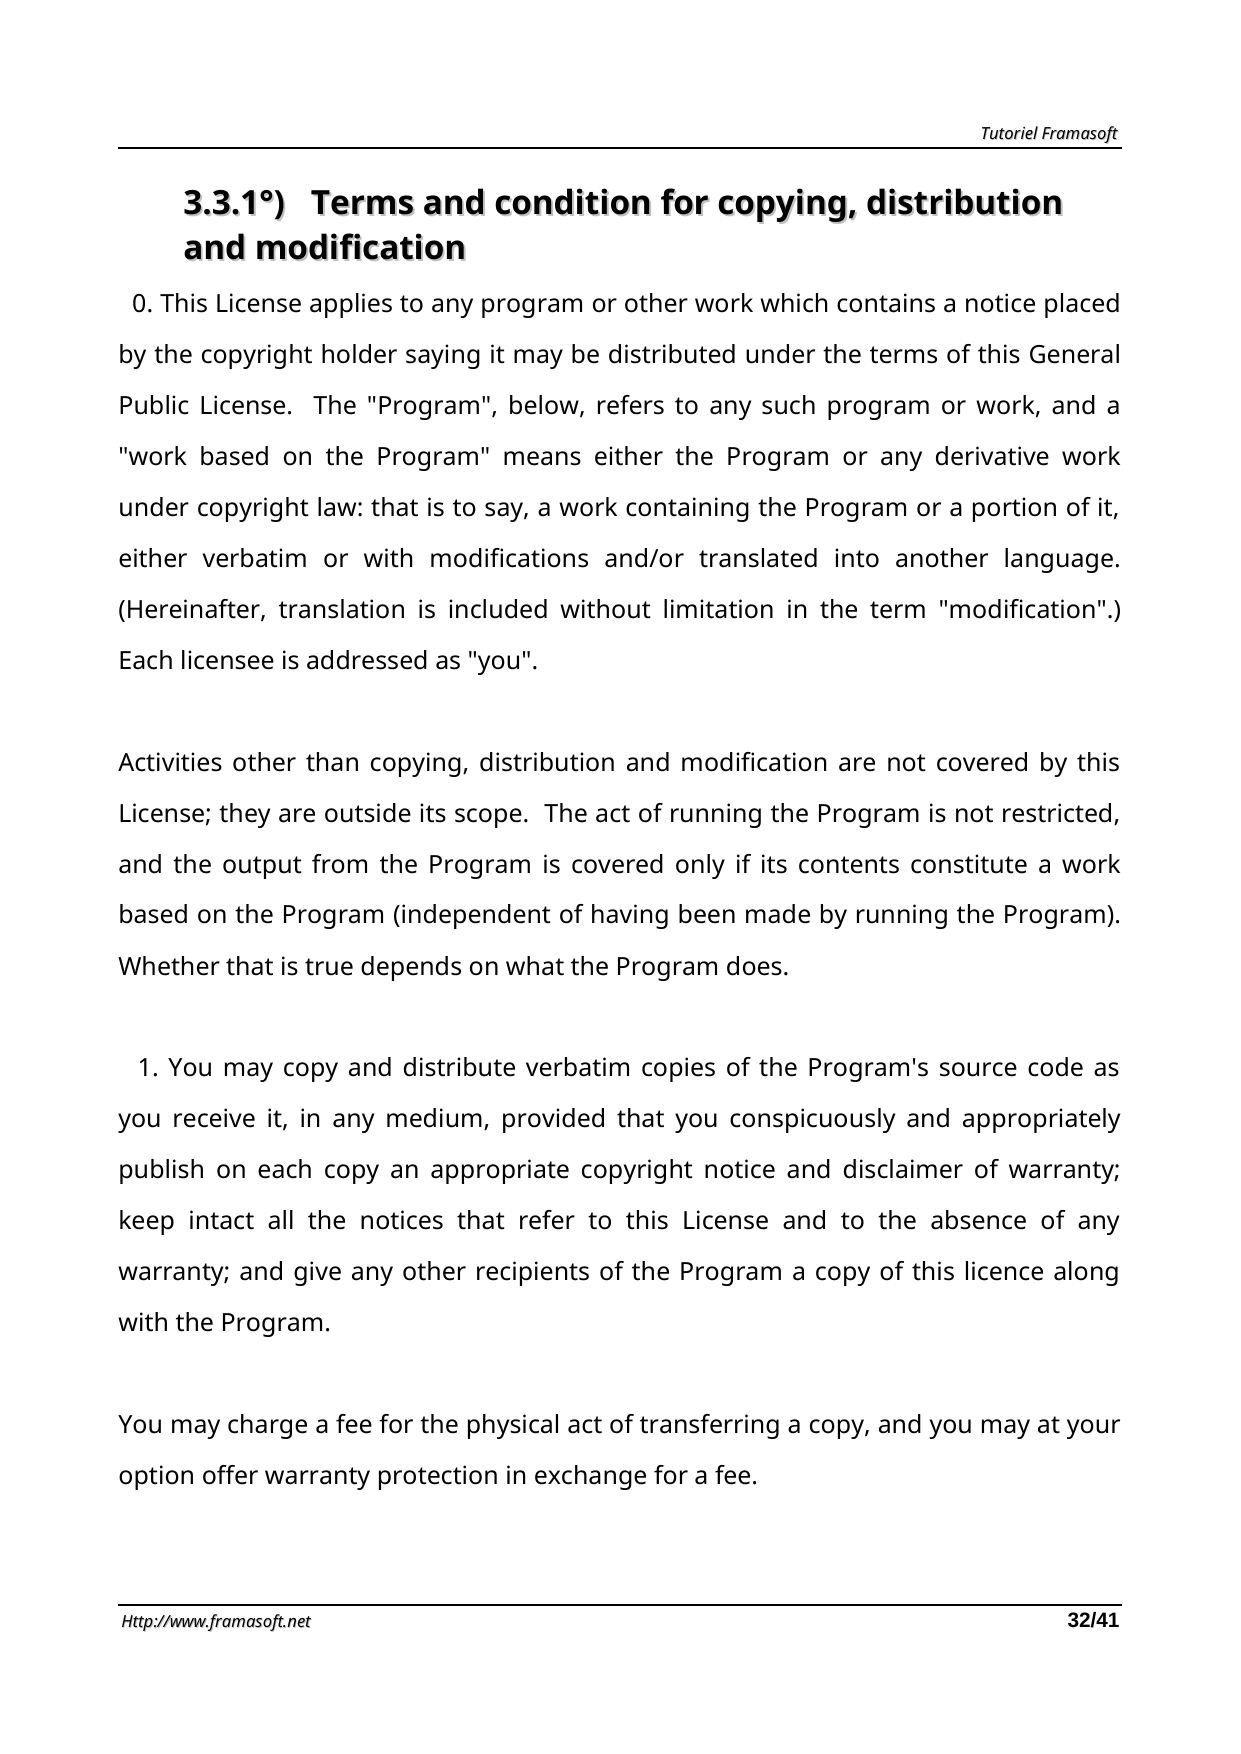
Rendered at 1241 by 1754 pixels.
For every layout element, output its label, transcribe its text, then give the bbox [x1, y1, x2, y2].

text Activities other than copying, distribution and modification are not covered by this License; they are outside its scope. The act of running the Program is not restricted, and the output from the Program is covered only if its contents constitute a work based on the Program (independent of having been made by running the Program). Whether that is true depends on what the Program does. [118, 744, 1122, 982]
subtitle Terms and condition for copying, distribution and modification [118, 178, 1122, 269]
text 1. You may copy and distribute verbatim copies of the Program's source code as you receive it, in any medium, provided that you conspicuously and appropriately publish on each copy an appropriate copyright notice and disclaimer of warranty; keep intact all the notices that refer to this License and to the absence of any warranty; and give any other recipients of the Program a copy of this licence along with the Program. [118, 1050, 1122, 1339]
text You may charge a fee for the physical act of transferring a copy, and you may at your option offer warranty protection in exchange for a fee. [118, 1407, 1122, 1491]
text 0. This License applies to any program or other work which contains a notice placed by the copyright holder saying it may be distributed under the terms of this General Public License. The "Program", below, refers to any such program or work, and a "work based on the Program" means either the Program or any derivative work under copyright law: that is to say, a work containing the Program or a portion of it, either verbatim or with modifications and/or translated into another language. (Hereinafter, translation is included without limitation in the term "modification".) Each licensee is addressed as "you". [118, 286, 1122, 676]
